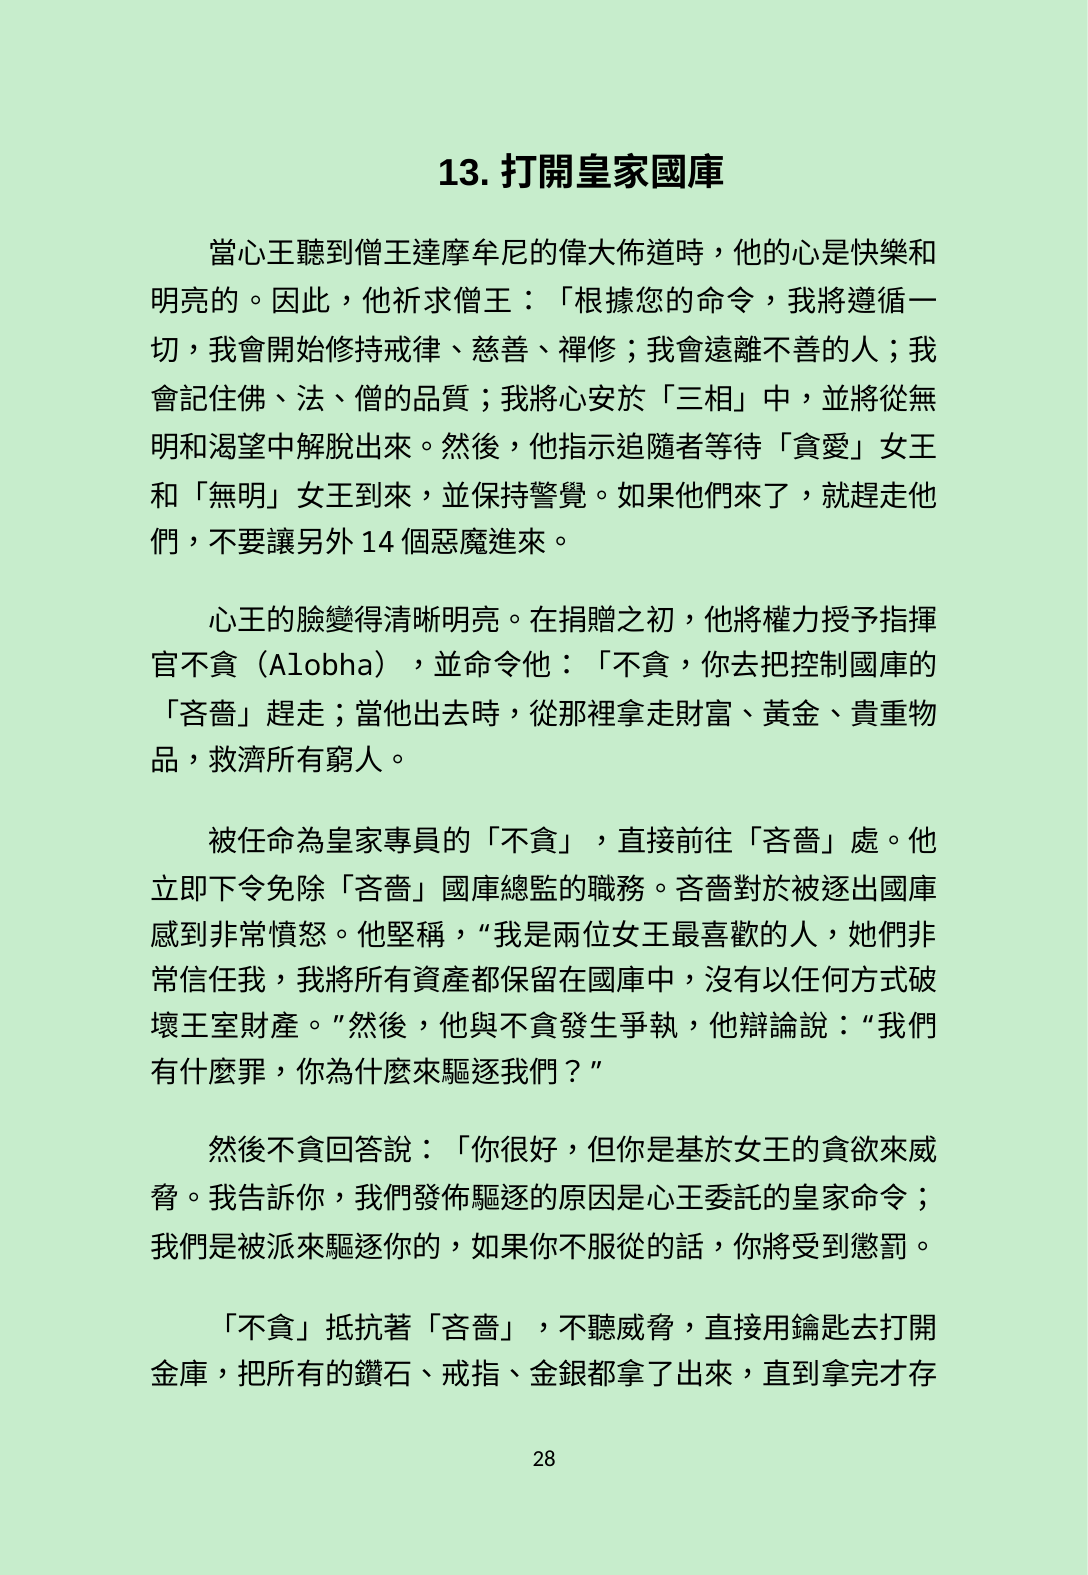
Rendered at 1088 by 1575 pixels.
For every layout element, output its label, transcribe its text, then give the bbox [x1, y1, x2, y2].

text 心王的臉變得清晰明亮。在捐贈之初，他將權力授予指揮官不貪（Alobha），並命令他：「不貪，你去把控制國庫的 「吝嗇」趕走；當他出去時，從那裡拿走財富、黃金、貴重物品，救濟所有窮人。 [150, 599, 938, 779]
text 「不貪」抵抗著「吝嗇」，不聽威脅，直接用鑰匙去打開金庫，把所有的鑽石、戒指、金銀都拿了出來，直到拿完才存 [150, 1305, 938, 1393]
text 然後不貪回答說：「你很好，但你是基於女王的貪欲來威脅。我告訴你，我們發佈驅逐的原因是心王委託的皇家命令；我們是被派來驅逐你的，如果你不服從的話，你將受到懲罰。 [150, 1129, 938, 1266]
text 當心王聽到僧王達摩牟尼的偉大佈道時，他的心是快樂和明亮的。因此，他祈求僧王：「根據您的命令，我將遵循一切，我會開始修持戒律、慈善、禪修；我會遠離不善的人；我會記住佛、法、僧的品質；我將心安於「三相」中，並將從無明和渴望中解脫出來。然後，他指示追隨者等待「貪愛」女王和「無明」女王到來，並保持警覺。如果他們來了，就趕走他們，不要讓另外14個惡魔進來。 [150, 232, 938, 561]
subtitle 13. 打開皇家國庫 [150, 150, 938, 193]
text 被任命為皇家專員的「不貪」，直接前往「吝嗇」處。他立即下令免除「吝嗇」國庫總監的職務。吝嗇對於被逐出國庫感到非常憤怒。他堅稱，“我是兩位女王最喜歡的人，她們非常信任我，我將所有資產都保留在國庫中，沒有以任何方式破壞王室財產。”然後，他與不貪發生爭執，他辯論說：“我們有什麼罪，你為什麼來驅逐我們？” [150, 817, 938, 1091]
